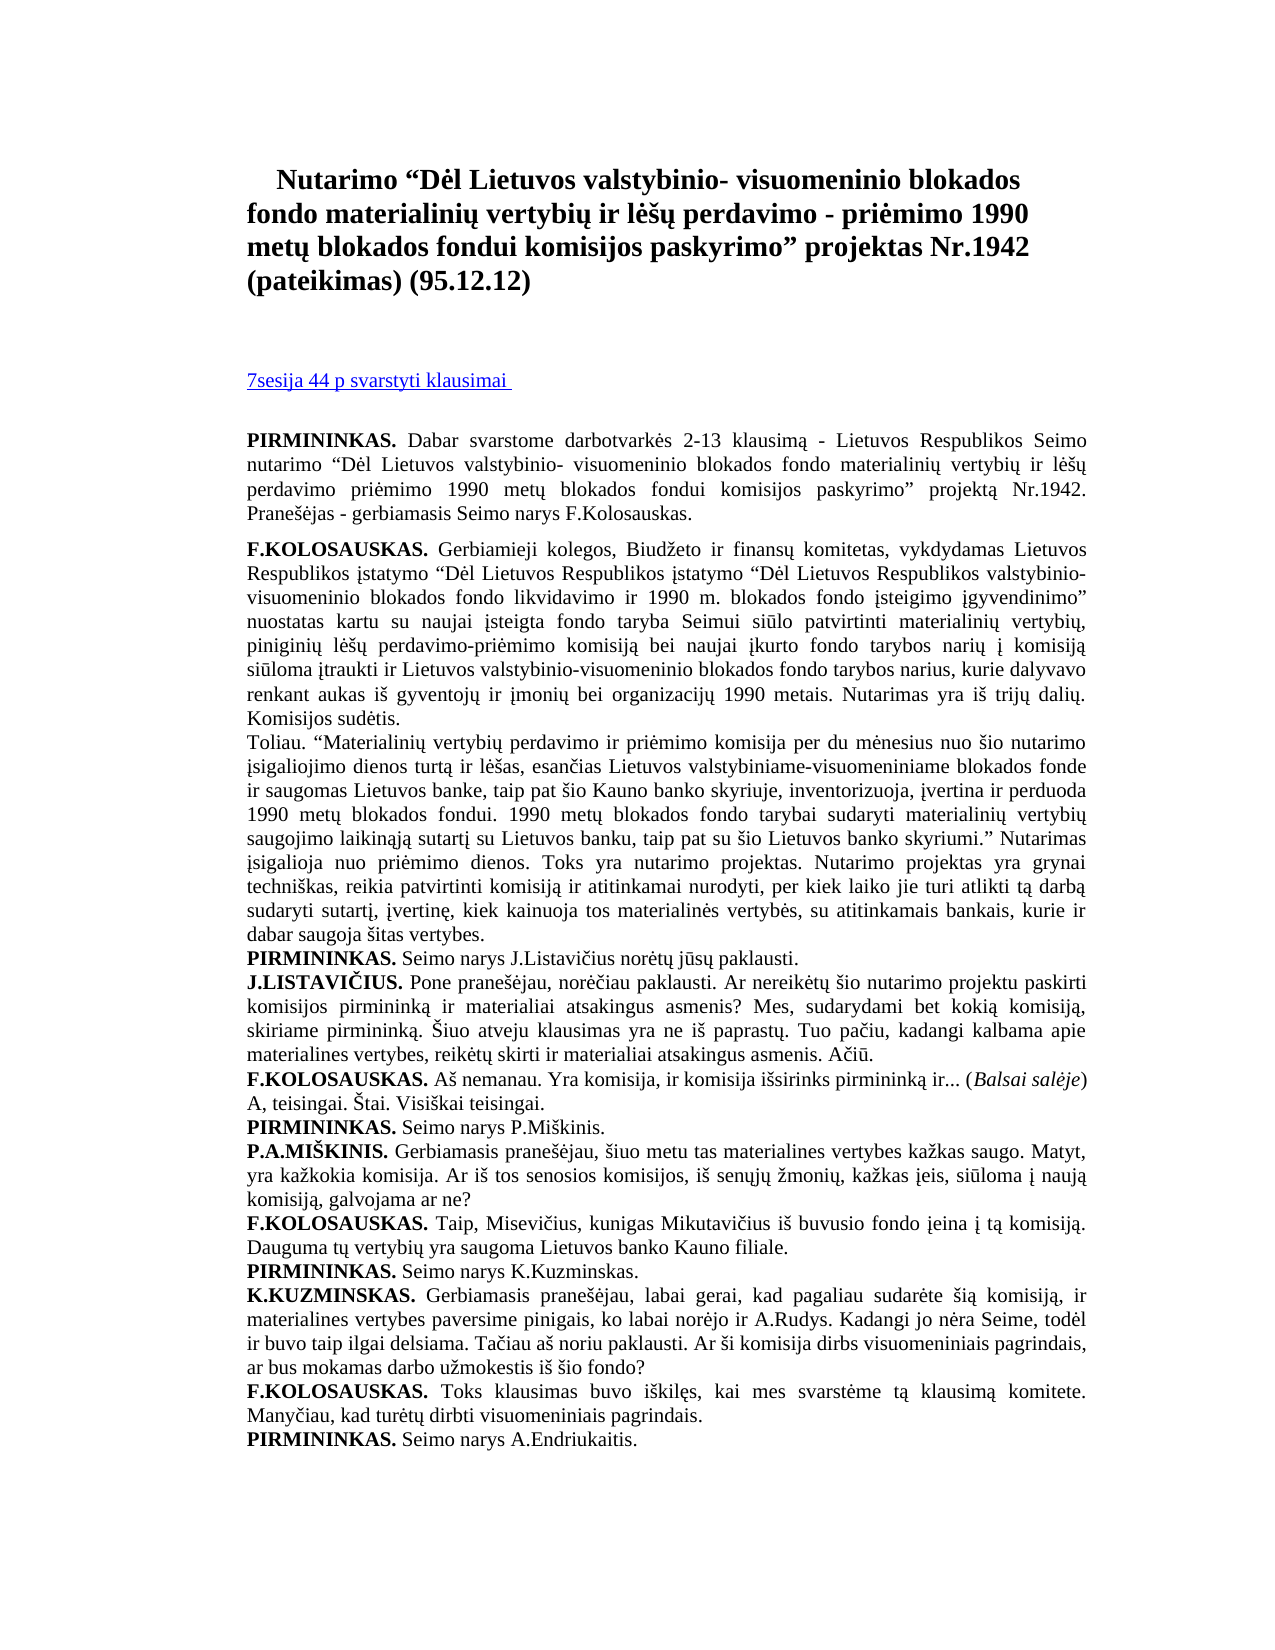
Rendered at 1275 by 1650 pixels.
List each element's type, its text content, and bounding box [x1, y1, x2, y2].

text Nutarimo “Dėl Lietuvos valstybinio- visuomeninio blokados fondo materialinių vertybių ir lėšų perdavimo - priėmimo 1990 metų blokados fondui komisijos paskyrimo” projektas Nr.1942 (pateikimas) (95.12.12) [247, 162, 1087, 297]
text F.KOLOSAUSKAS. Gerbiamieji kolegos, Biudžeto ir finansų komitetas, vykdydamas Lietuvos Respublikos įstatymo “Dėl Lietuvos Respublikos įstatymo “Dėl Lietuvos Respublikos valstybinio-visuomeninio blokados fondo likvidavimo ir 1990 m. blokados fondo įsteigimo įgyvendinimo” nuostatas kartu su naujai įsteigta fondo taryba Seimui siūlo patvirtinti materialinių vertybių, piniginių lėšų perdavimo-priėmimo komisiją bei naujai įkurto fondo tarybos narių į komisiją siūloma įtraukti ir Lietuvos valstybinio-visuomeninio blokados fondo tarybos narius, kurie dalyvavo renkant aukas iš gyventojų ir įmonių bei organizacijų 1990 metais. Nutarimas yra iš trijų dalių. Komisijos sudėtis. [247, 537, 1087, 729]
text F.KOLOSAUSKAS. Taip, Misevičius, kunigas Mikutavičius iš buvusio fondo įeina į tą komisiją. Dauguma tų vertybių yra saugoma Lietuvos banko Kauno filiale. [247, 1211, 1087, 1259]
text PIRMININKAS. Seimo narys A.Endriukaitis. [247, 1427, 1087, 1451]
text F.KOLOSAUSKAS. Aš nemanau. Yra komisija, ir komisija išsirinks pirmininką ir... (Balsai salėje) A, teisingai. Štai. Visiškai teisingai. [247, 1066, 1087, 1114]
text PIRMININKAS. Seimo narys K.Kuzminskas. [247, 1259, 1087, 1283]
text 7sesija 44 p svarstyti klausimai7sesija44po [247, 368, 1087, 392]
text Toliau. “Materialinių vertybių perdavimo ir priėmimo komisija per du mėnesius nuo šio nutarimo įsigaliojimo dienos turtą ir lėšas, esančias Lietuvos valstybiniame-visuomeniniame blokados fonde ir saugomas Lietuvos banke, taip pat šio Kauno banko skyriuje, inventorizuoja, įvertina ir perduoda 1990 metų blokados fondui. 1990 metų blokados fondo tarybai sudaryti materialinių vertybių saugojimo laikinąją sutartį su Lietuvos banku, taip pat su šio Lietuvos banko skyriumi.” Nutarimas įsigalioja nuo priėmimo dienos. Toks yra nutarimo projektas. Nutarimo projektas yra grynai techniškas, reikia patvirtinti komisiją ir atitinkamai nurodyti, per kiek laiko jie turi atlikti tą darbą sudaryti sutartį, įvertinę, kiek kainuoja tos materialinės vertybės, su atitinkamais bankais, kurie ir dabar saugoja šitas vertybes. [247, 729, 1087, 946]
text F.KOLOSAUSKAS. Toks klausimas buvo iškilęs, kai mes svarstėme tą klausimą komitete. Manyčiau, kad turėtų dirbti visuomeniniais pagrindais. [247, 1379, 1087, 1427]
text J.LISTAVIČIUS. Pone pranešėjau, norėčiau paklausti. Ar nereikėtų šio nutarimo projektu paskirti komisijos pirmininką ir materialiai atsakingus asmenis? Mes, sudarydami bet kokią komisiją, skiriame pirmininką. Šiuo atveju klausimas yra ne iš paprastų. Tuo pačiu, kadangi kalbama apie materialines vertybes, reikėtų skirti ir materialiai atsakingus asmenis. Ačiū. [247, 970, 1087, 1066]
text P.A.MIŠKINIS. Gerbiamasis pranešėjau, šiuo metu tas materialines vertybes kažkas saugo. Matyt, yra kažkokia komisija. Ar iš tos senosios komisijos, iš senųjų žmonių, kažkas įeis, siūloma į naują komisiją, galvojama ar ne? [247, 1139, 1087, 1211]
text K.KUZMINSKAS. Gerbiamasis pranešėjau, labai gerai, kad pagaliau sudarėte šią komisiją, ir materialines vertybes paversime pinigais, ko labai norėjo ir A.Rudys. Kadangi jo nėra Seime, todėl ir buvo taip ilgai delsiama. Tačiau aš noriu paklausti. Ar ši komisija dirbs visuomeniniais pagrindais, ar bus mokamas darbo užmokestis iš šio fondo? [247, 1283, 1087, 1379]
text PIRMININKAS. Seimo narys J.Listavičius norėtų jūsų paklausti. [247, 946, 1087, 970]
text PIRMININKAS. Seimo narys P.Miškinis. [247, 1114, 1087, 1139]
text PIRMININKAS. Dabar svarstome darbotvarkės 2-13 klausimą - Lietuvos Respublikos Seimo nutarimo “Dėl Lietuvos valstybinio- visuomeninio blokados fondo materialinių vertybių ir lėšų perdavimo priėmimo 1990 metų blokados fondui komisijos paskyrimo” projektą Nr.1942. Pranešėjas - gerbiamasis Seimo narys F.Kolosauskas. [247, 428, 1087, 524]
